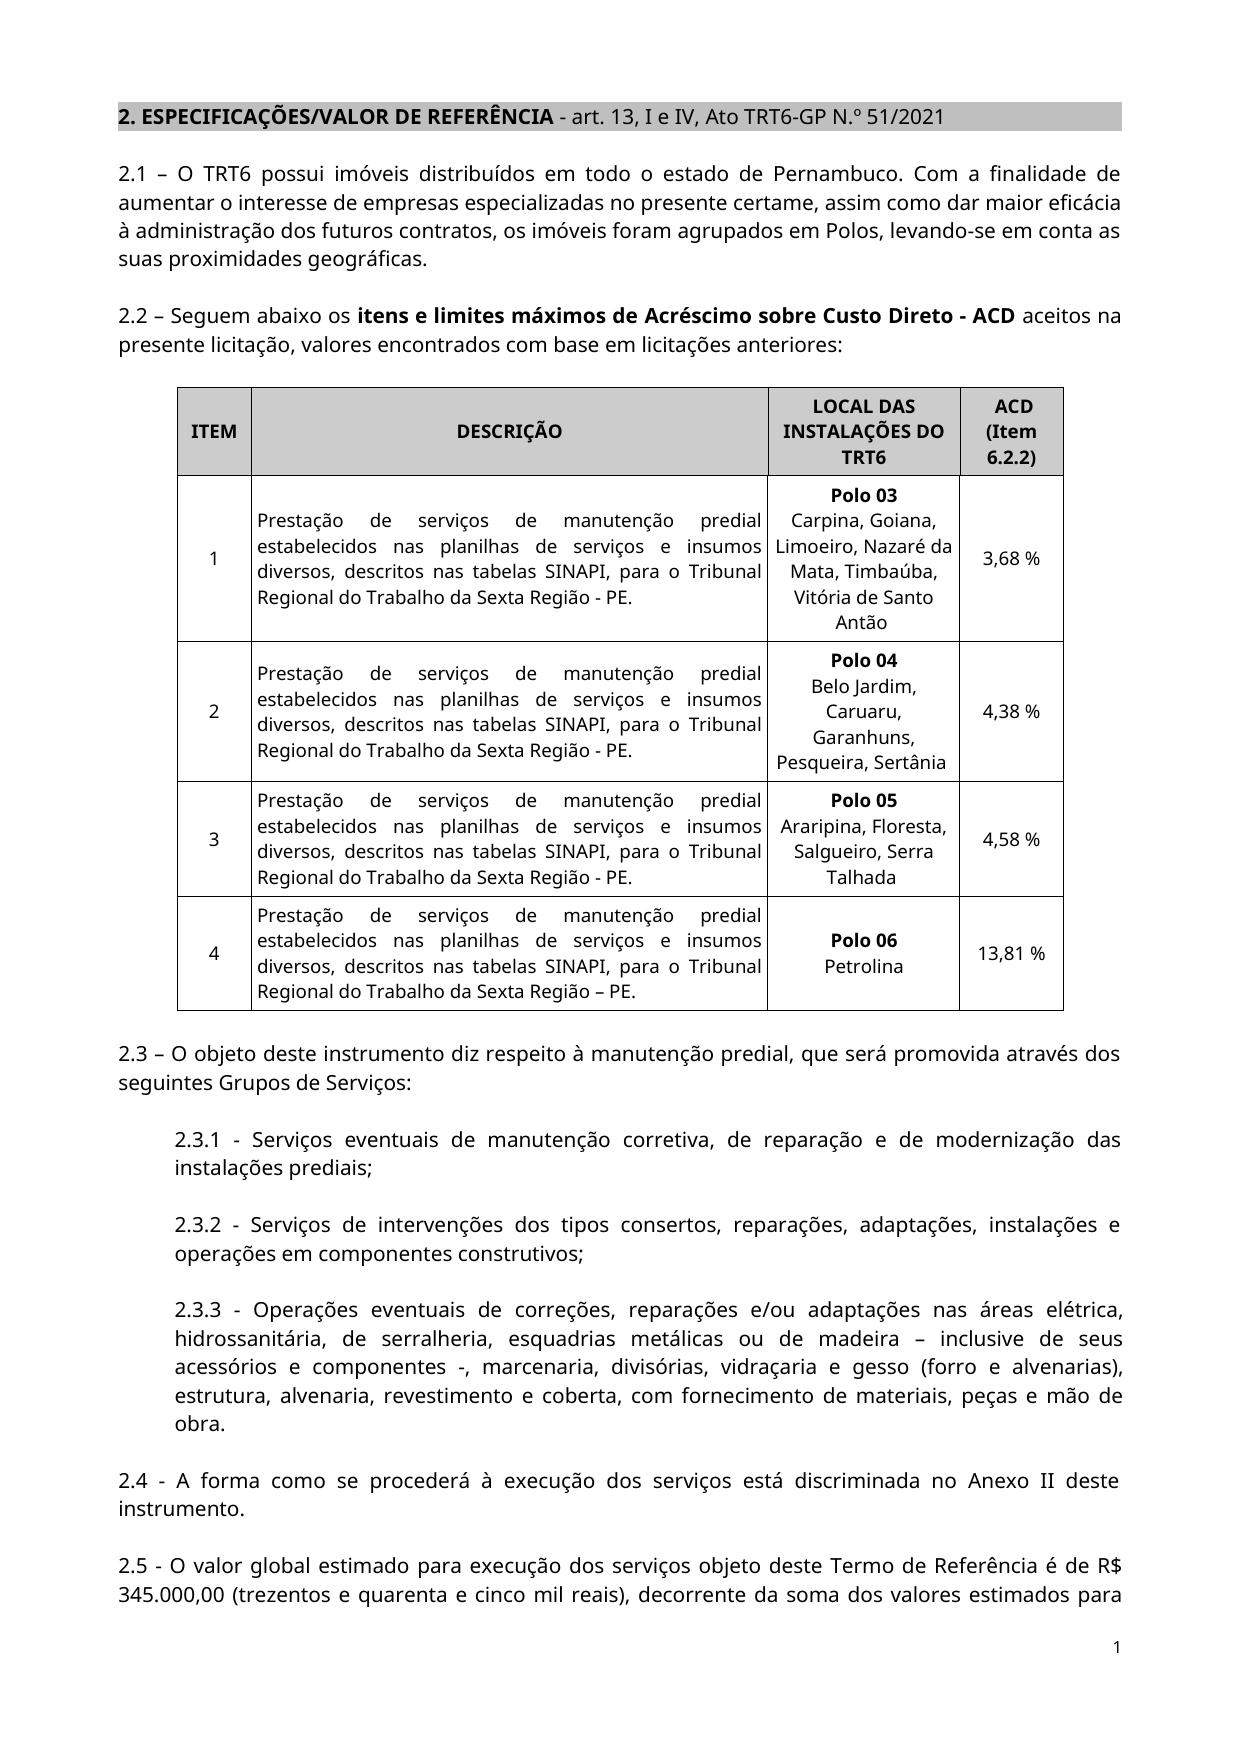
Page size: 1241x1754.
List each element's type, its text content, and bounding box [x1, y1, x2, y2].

table_cell Polo 06 Petrolina [768, 897, 959, 1010]
table_header ITEM [178, 388, 251, 475]
text 2.4 - A forma como se procederá à execução dos serviços está discriminada no Anexo II deste instrumento. [118, 1466, 1122, 1523]
table_cell Prestação de serviços de manutenção predial estabelecidos nas planilhas de serviços e insumos diversos, descritos nas tabelas SINAPI, para o Tribunal Regional do Trabalho da Sexta Região – PE. [252, 897, 767, 1010]
table_header ACD (Item 6.2.2) [961, 388, 1063, 475]
table_cell Polo 04 Belo Jardim, Caruaru, Garanhuns, Pesqueira, Sertânia [768, 642, 959, 781]
text 2.1 – O TRT6 possui imóveis distribuídos em todo o estado de Pernambuco. Com a finalidade de aumentar o interesse de empresas especializadas no presente certame, assim como dar maior eficácia à administração dos futuros contratos, os imóveis foram agrupados em Polos, levando-se em conta as suas proximidades geográficas. [118, 159, 1122, 273]
table_cell 3 [178, 782, 251, 896]
table_cell 4,38 % [960, 642, 1063, 781]
table_cell 13,81 % [960, 897, 1063, 1010]
table_cell Prestação de serviços de manutenção predial estabelecidos nas planilhas de serviços e insumos diversos, descritos nas tabelas SINAPI, para o Tribunal Regional do Trabalho da Sexta Região - PE. [252, 642, 767, 781]
text 2.3.2 - Serviços de intervenções dos tipos consertos, reparações, adaptações, instalações e operações em componentes construtivos; [174, 1210, 1122, 1267]
text 2. ESPECIFICAÇÕES/VALOR DE REFERÊNCIA - art. 13, I e IV, Ato TRT6-GP N.º 51/2021 [118, 102, 1122, 131]
table_cell Prestação de serviços de manutenção predial estabelecidos nas planilhas de serviços e insumos diversos, descritos nas tabelas SINAPI, para o Tribunal Regional do Trabalho da Sexta Região - PE. [252, 476, 767, 641]
table_cell 3,68 % [960, 476, 1063, 641]
table_cell 2 [178, 642, 251, 781]
table_cell Prestação de serviços de manutenção predial estabelecidos nas planilhas de serviços e insumos diversos, descritos nas tabelas SINAPI, para o Tribunal Regional do Trabalho da Sexta Região - PE. [252, 782, 767, 896]
table_cell Polo 03 Carpina, Goiana, Limoeiro, Nazaré da Mata, Timbaúba, Vitória de Santo Antão [768, 476, 959, 641]
table_cell 4 [178, 897, 251, 1010]
text 2.3 – O objeto deste instrumento diz respeito à manutenção predial, que será promovida através dos seguintes Grupos de Serviços: [118, 1039, 1122, 1096]
text 2.5 - O valor global estimado para execução dos serviços objeto deste Termo de Referência é de R$ 345.000,00 (trezentos e quarenta e cinco mil reais), decorrente da soma dos valores estimados para [118, 1551, 1124, 1608]
table_cell 4,58 % [960, 782, 1063, 896]
text 2.3.3 - Operações eventuais de correções, reparações e/ou adaptações nas áreas elétrica, hidrossanitária, de serralheria, esquadrias metálicas ou de madeira – inclusive de seus acessórios e componentes -, marcenaria, divisórias, vidraçaria e gesso (forro e alvenarias), estrutura, alvenaria, revestimento e coberta, com fornecimento de materiais, peças e mão de obra. [174, 1296, 1124, 1438]
text 2.2 – Seguem abaixo os itens e limites máximos de Acréscimo sobre Custo Direto - ACD aceitos na presente licitação, valores encontrados com base em licitações anteriores: [118, 301, 1122, 358]
table_cell Polo 05 Araripina, Floresta, Salgueiro, Serra Talhada [768, 782, 959, 896]
text 2.3.1 - Serviços eventuais de manutenção corretiva, de reparação e de modernização das instalações prediais; [174, 1125, 1122, 1182]
table_header LOCAL DAS INSTALAÇÕES DO TRT6 [769, 388, 960, 475]
table_header DESCRIÇÃO [252, 388, 768, 475]
table_cell 1 [178, 476, 251, 641]
